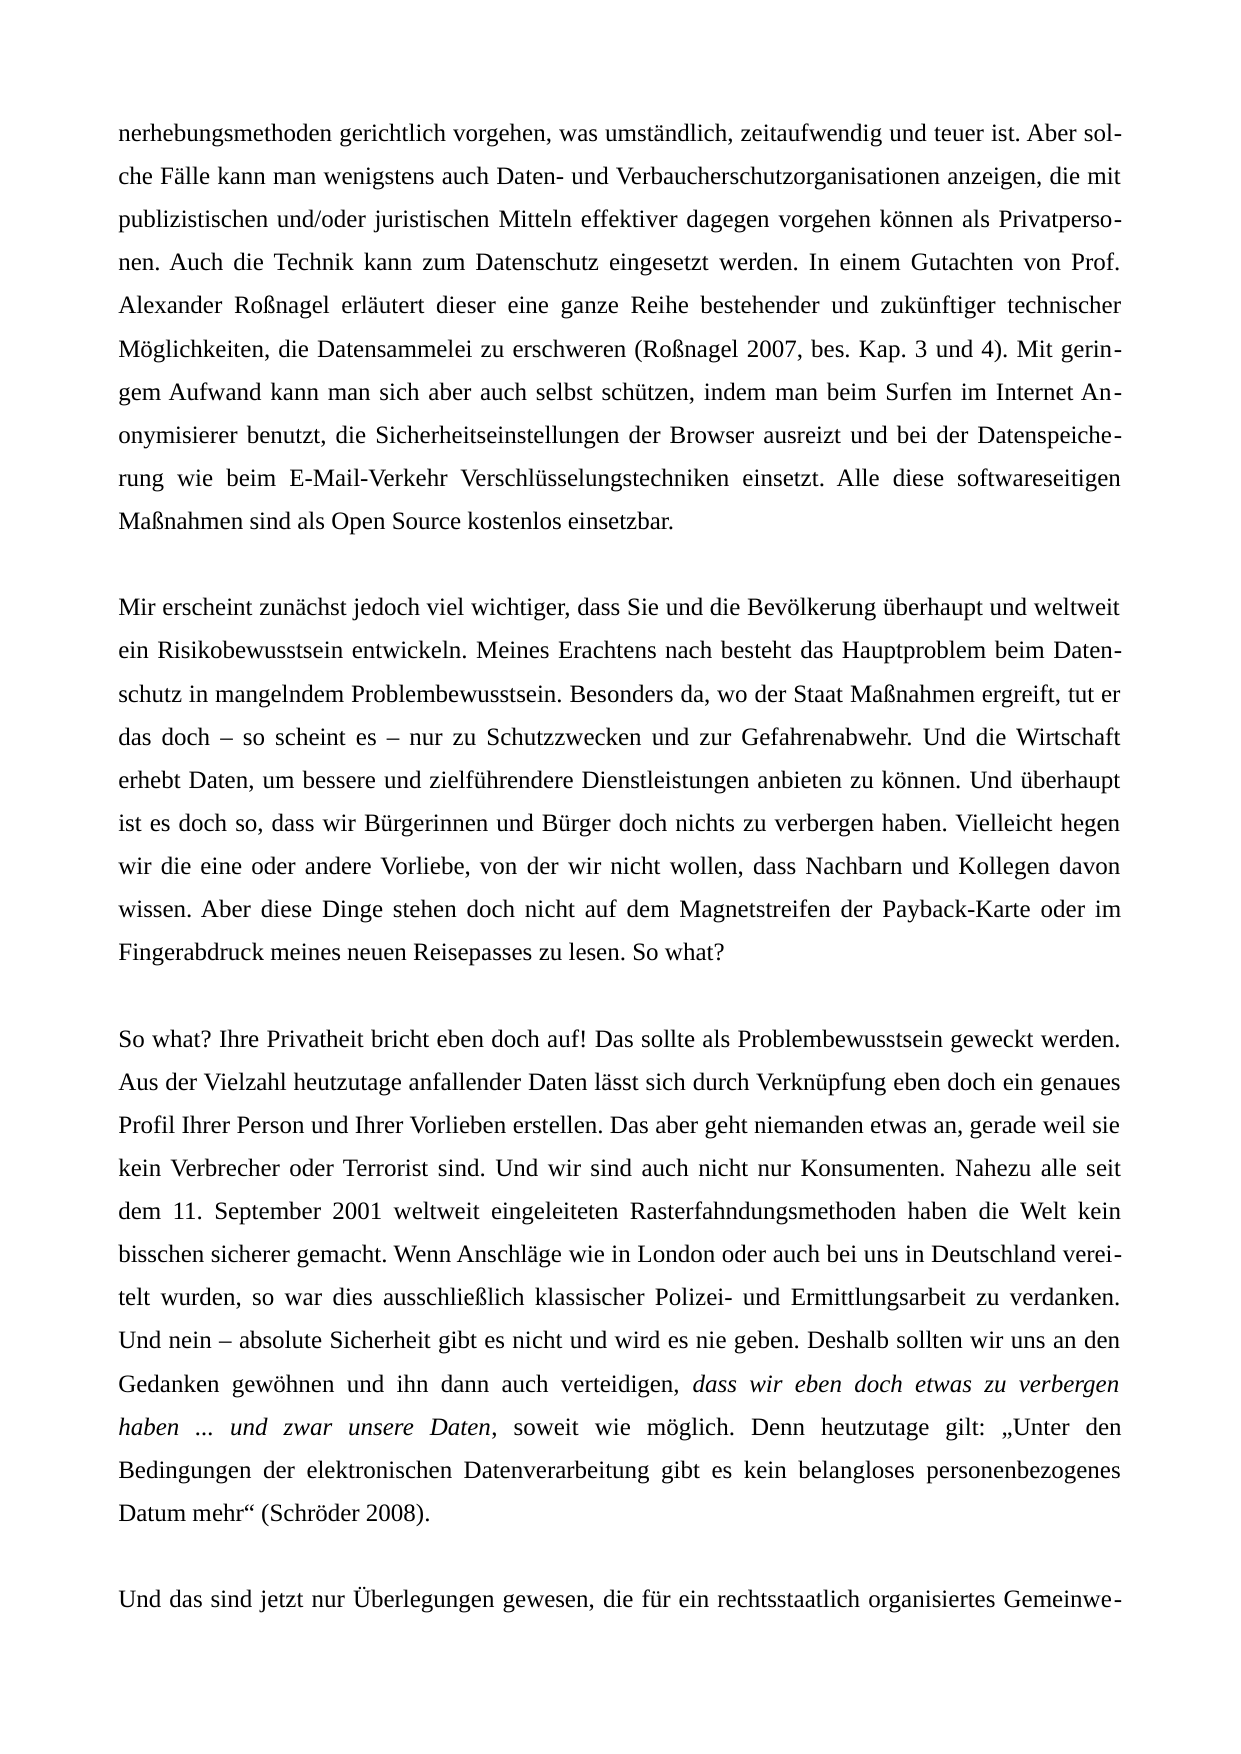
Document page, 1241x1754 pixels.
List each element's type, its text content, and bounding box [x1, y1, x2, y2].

text So what? Ihre Privatheit bricht eben doch auf! Das sollte als Problembewusstsein geweckt werden. Aus der Vielzahl heutzutage anfallender Daten lässt sich durch Verknüpfung eben doch ein genaues Profil Ihrer Person und Ihrer Vorlieben erstellen. Das aber geht niemanden etwas an, gerade weil sie kein Verbrecher oder Terrorist sind. Und wir sind auch nicht nur Konsumenten. Nahezu alle seit dem 11. September 2001 weltweit eingeleiteten Rasterfahndungsmethoden haben die Welt kein bisschen sicherer gemacht. Wenn Anschläge wie in London oder auch bei uns in Deutschland verei­telt wurden, so war dies ausschließlich klassischer Polizei- und Ermittlungsarbeit zu verdanken. Und nein – absolute Sicherheit gibt es nicht und wird es nie geben. Deshalb sollten wir uns an den Gedanken gewöhnen und ihn dann auch verteidigen, dass wir eben doch etwas zu verbergen haben ... und zwar unsere Daten, soweit wie möglich. Denn heutzutage gilt: „Unter den Bedingungen der elektronischen Datenverarbeitung gibt es kein belangloses personenbezogenes Datum mehr“ (Schröder 2008). [118, 1024, 1122, 1527]
text Mir erscheint zunächst jedoch viel wichtiger, dass Sie und die Bevölkerung überhaupt und weltweit ein Risikobewusstsein entwickeln. Meines Erachtens nach besteht das Hauptproblem beim Daten­schutz in mangelndem Problembewusstsein. Besonders da, wo der Staat Maßnahmen ergreift, tut er das doch – so scheint es – nur zu Schutzzwecken und zur Gefahrenabwehr. Und die Wirtschaft erhebt Daten, um bessere und zielführendere Dienstleistungen anbieten zu können. Und überhaupt ist es doch so, dass wir Bürgerinnen und Bürger doch nichts zu verbergen haben. Vielleicht hegen wir die eine oder andere Vorliebe, von der wir nicht wollen, dass Nachbarn und Kollegen davon wissen. Aber diese Dinge stehen doch nicht auf dem Magnetstreifen der Payback-Karte oder im Fingerabdruck meines neuen Reisepasses zu lesen. So what? [118, 592, 1122, 966]
text Und das sind jetzt nur Überlegungen gewesen, die für ein rechtsstaatlich organisiertes Gemeinwe­ [118, 1584, 1122, 1613]
text nerhebungsmethoden gerichtlich vorgehen, was umständlich, zeitaufwendig und teuer ist. Aber sol­che Fälle kann man wenigstens auch Daten- und Verbaucherschutzorganisationen anzeigen, die mit publizistischen und/oder juristischen Mitteln effektiver dagegen vorgehen können als Privatperso­nen. Auch die Technik kann zum Datenschutz eingesetzt werden. In einem Gutachten von Prof. Alexander Roßnagel erläutert dieser eine ganze Reihe bestehender und zukünftiger technischer Möglichkeiten, die Datensammelei zu erschweren (Roßnagel 2007, bes. Kap. 3 und 4). Mit gerin­gem Aufwand kann man sich aber auch selbst schützen, indem man beim Surfen im Internet An­onymisierer benutzt, die Sicherheitseinstellungen der Browser ausreizt und bei der Datenspeiche­rung wie beim E-Mail-Verkehr Verschlüsselungstechniken einsetzt. Alle diese softwareseitigen Maßnahmen sind als Open Source kostenlos einsetzbar. [118, 118, 1122, 535]
